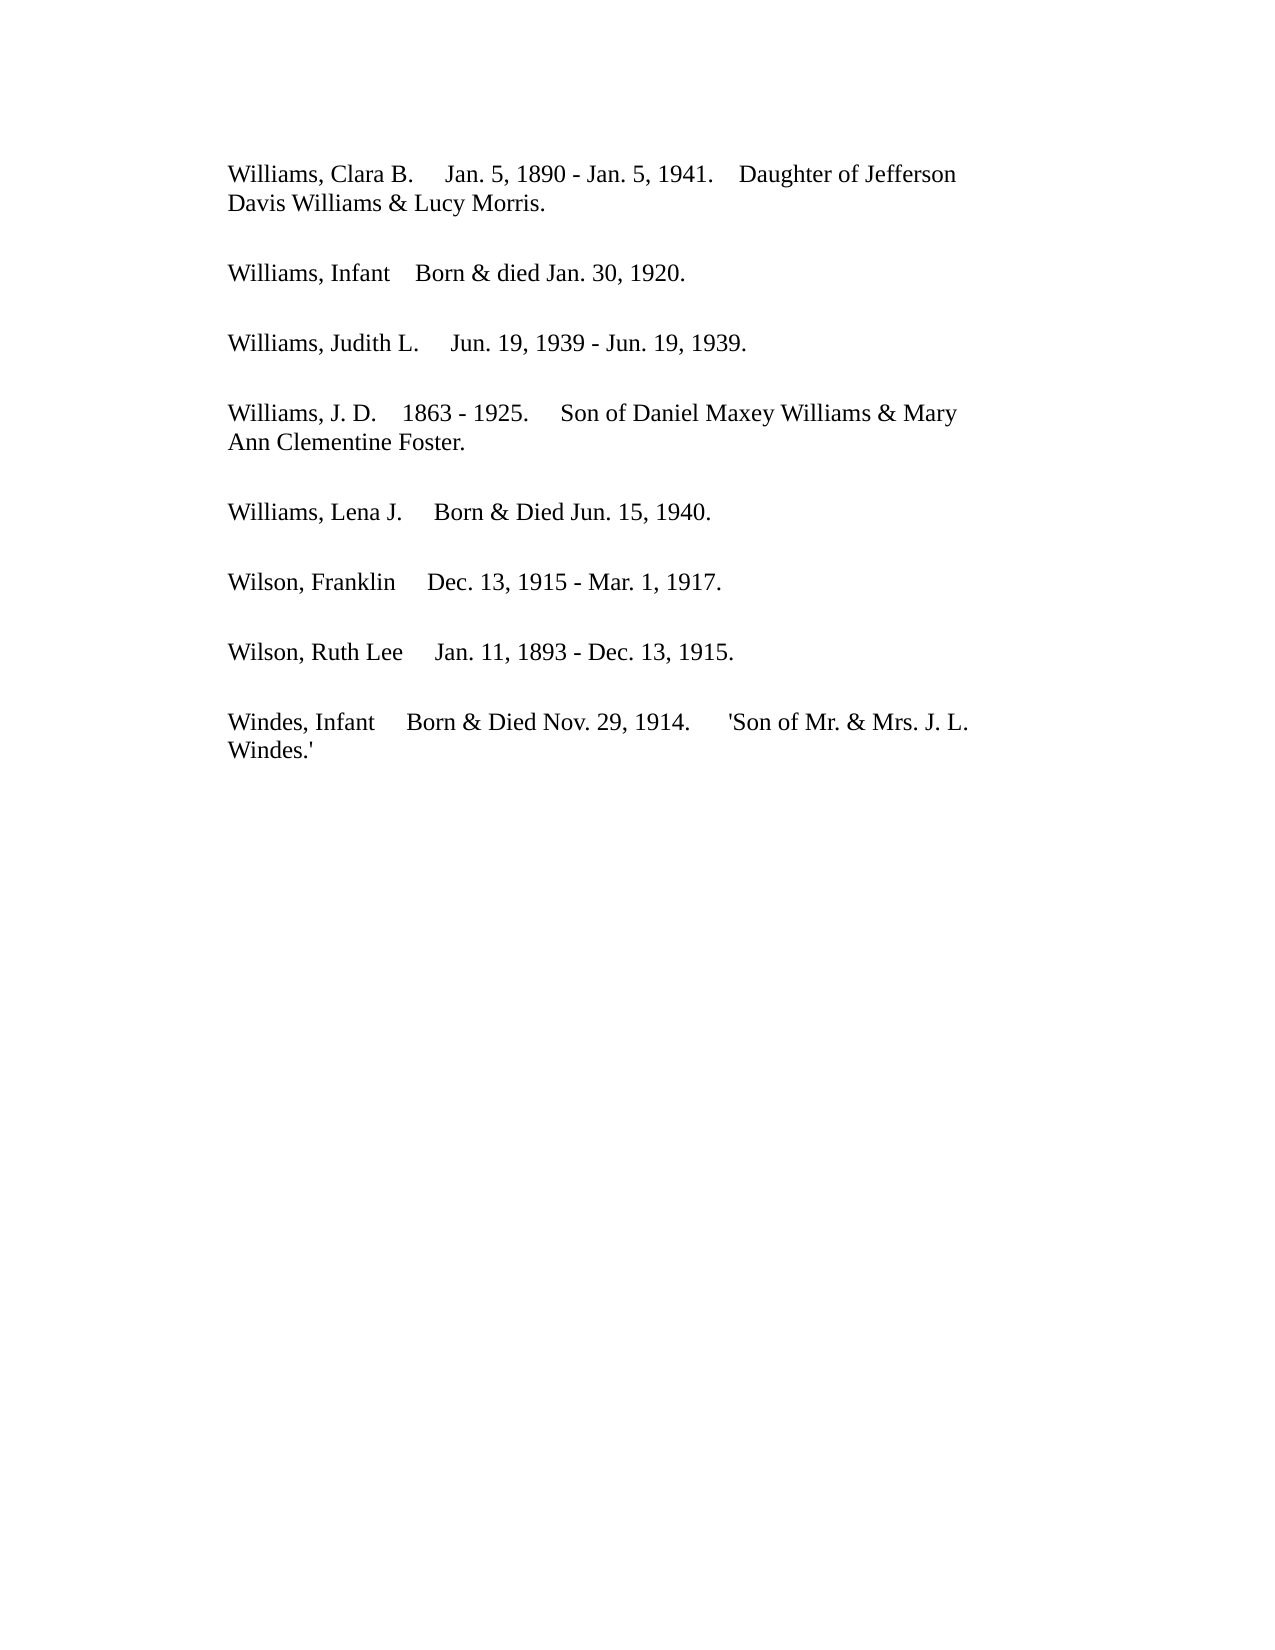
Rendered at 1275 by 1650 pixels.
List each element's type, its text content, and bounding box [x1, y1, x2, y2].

text Williams, Clara B. Jan. 5, 1890 - Jan. 5, 1941. Daughter of Jefferson Davis Williams & Lucy Morris. [227, 159, 973, 217]
text Wilson, Franklin Dec. 13, 1915 - Mar. 1, 1917. [227, 567, 973, 596]
text Williams, Lena J. Born & Died Jun. 15, 1940. [227, 497, 973, 526]
text Williams, J. D. 1863 - 1925. Son of Daniel Maxey Williams & Mary Ann Clementine Foster. [227, 398, 973, 456]
text Williams, Infant Born & died Jan. 30, 1920. [227, 258, 973, 287]
text Wilson, Ruth Lee Jan. 11, 1893 - Dec. 13, 1915. [227, 637, 973, 666]
text Williams, Judith L. Jun. 19, 1939 - Jun. 19, 1939. [227, 328, 973, 357]
text Windes, Infant Born & Died Nov. 29, 1914. 'Son of Mr. & Mrs. J. L. Windes.' [227, 707, 973, 764]
